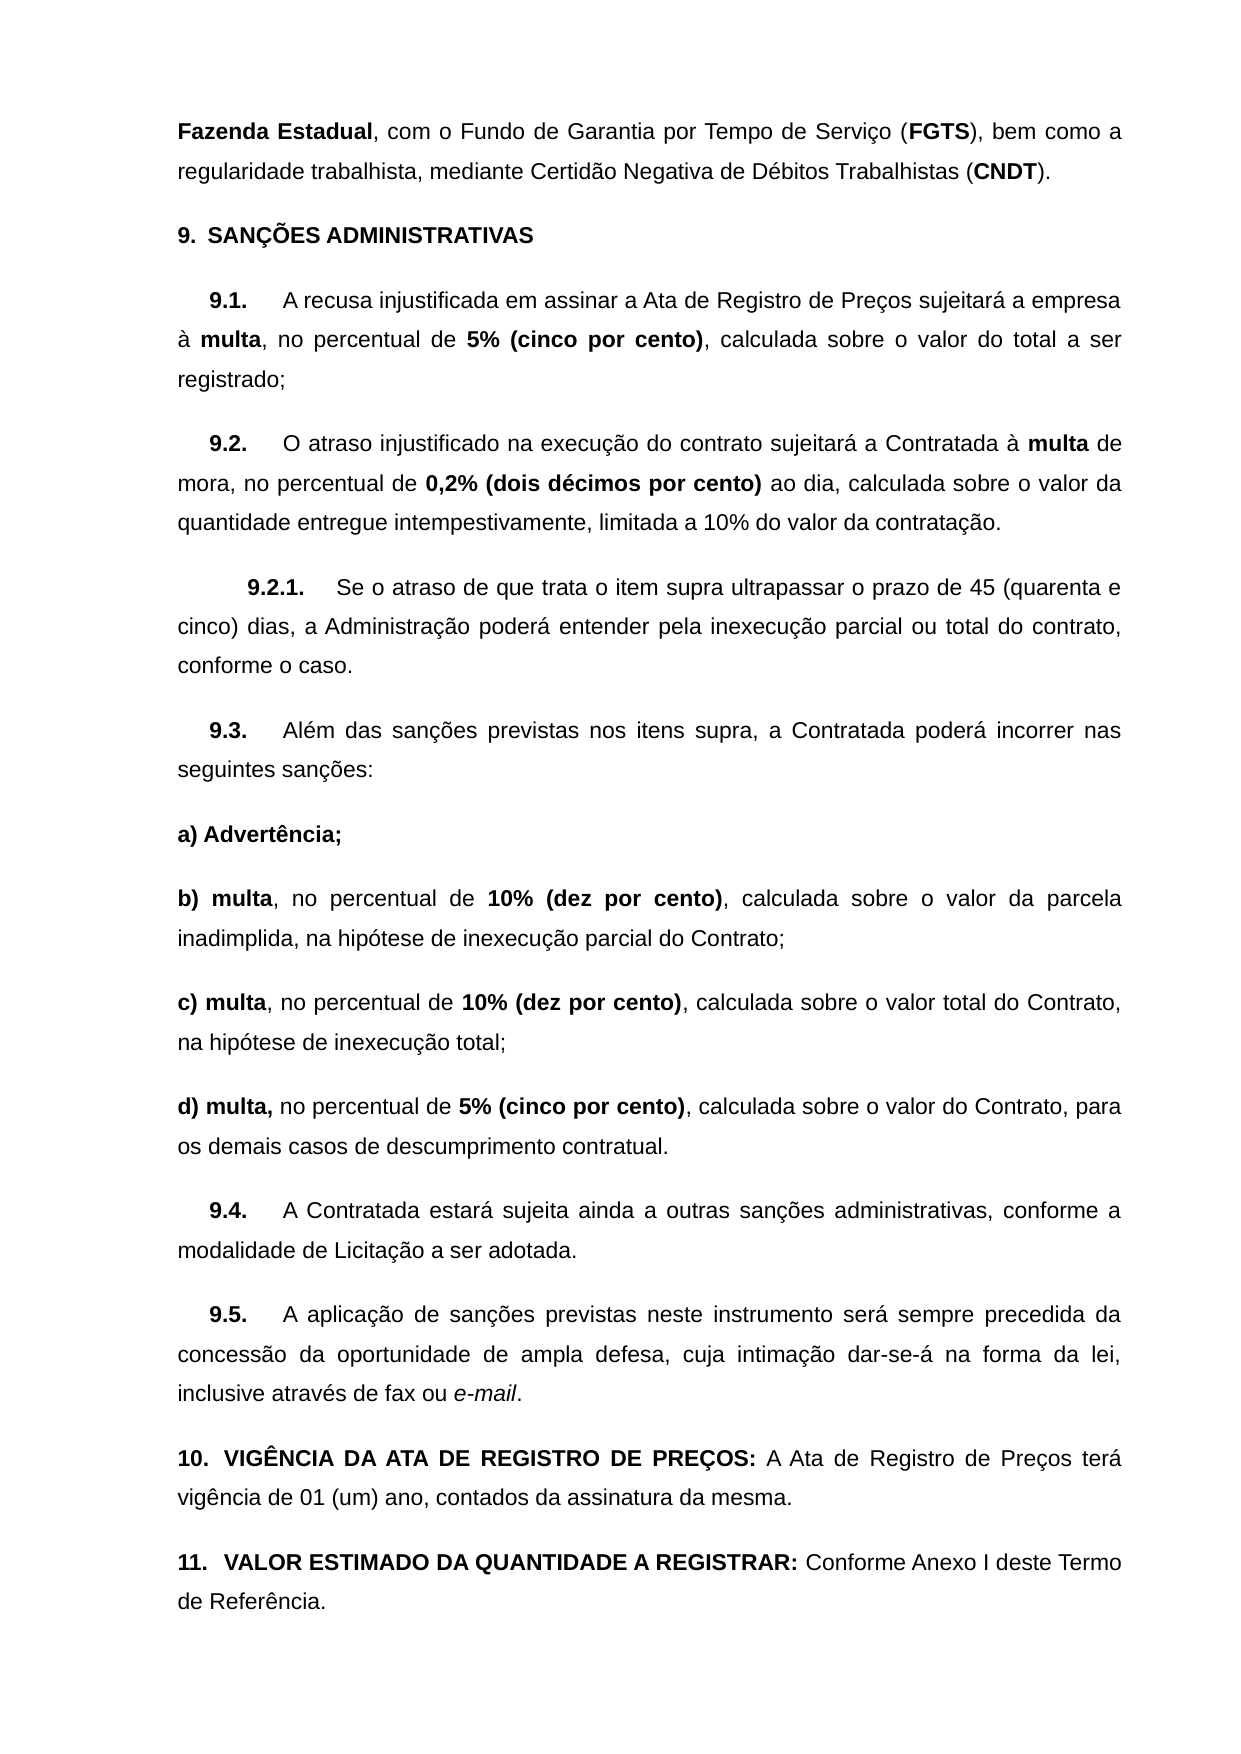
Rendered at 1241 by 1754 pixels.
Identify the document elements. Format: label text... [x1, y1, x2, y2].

list SANÇÕES ADMINISTRATIVAS [177, 222, 1122, 248]
list O atraso injustificado na execução do contrato sujeitará a Contratada à multa de mora, no percentual de 0,2% (dois décimos por cento) ao dia, calculada sobre o valor da quantidade entregue intempestivamente, limitada a 10% do valor da contratação. [177, 430, 1122, 535]
list VALOR ESTIMADO DA QUANTIDADE A REGISTRAR: Conforme Anexo I deste Termo de Referência. [177, 1548, 1122, 1614]
list Além das sanções previstas nos itens supra, a Contratada poderá incorrer nas seguintes sanções: [177, 717, 1122, 783]
list A Contratada estará sujeita ainda a outras sanções administrativas, conforme a modalidade de Licitação a ser adotada. [177, 1197, 1122, 1263]
list VIGÊNCIA DA ATA DE REGISTRO DE PREÇOS: A Ata de Registro de Preços terá vigência de 01 (um) ano, contados da assinatura da mesma. [177, 1444, 1122, 1510]
text a) Advertência; [177, 821, 1122, 847]
list Se o atraso de que trata o item supra ultrapassar o prazo de 45 (quarenta e cinco) dias, a Administração poderá entender pela inexecução parcial ou total do contrato, conforme o caso. [177, 573, 1122, 679]
list Fazenda Estadual, com o Fundo de Garantia por Tempo de Serviço (FGTS), bem como a regularidade trabalhista, mediante Certidão Negativa de Débitos Trabalhistas (CNDT). [177, 118, 1122, 184]
text c) multa, no percentual de 10% (dez por cento), calculada sobre o valor total do Contrato, na hipótese de inexecução total; [177, 989, 1122, 1055]
text b) multa, no percentual de 10% (dez por cento), calculada sobre o valor da parcela inadimplida, na hipótese de inexecução parcial do Contrato; [177, 885, 1122, 951]
list A aplicação de sanções previstas neste instrumento será sempre precedida da concessão da oportunidade de ampla defesa, cuja intimação dar-se-á na forma da lei, inclusive através de fax ou e-mail. [177, 1301, 1122, 1406]
text d) multa, no percentual de 5% (cinco por cento), calculada sobre o valor do Contrato, para os demais casos de descumprimento contratual. [177, 1093, 1122, 1159]
list A recusa injustificada em assinar a Ata de Registro de Preços sujeitará a empresa à multa, no percentual de 5% (cinco por cento), calculada sobre o valor do total a ser registrado; [177, 287, 1122, 392]
